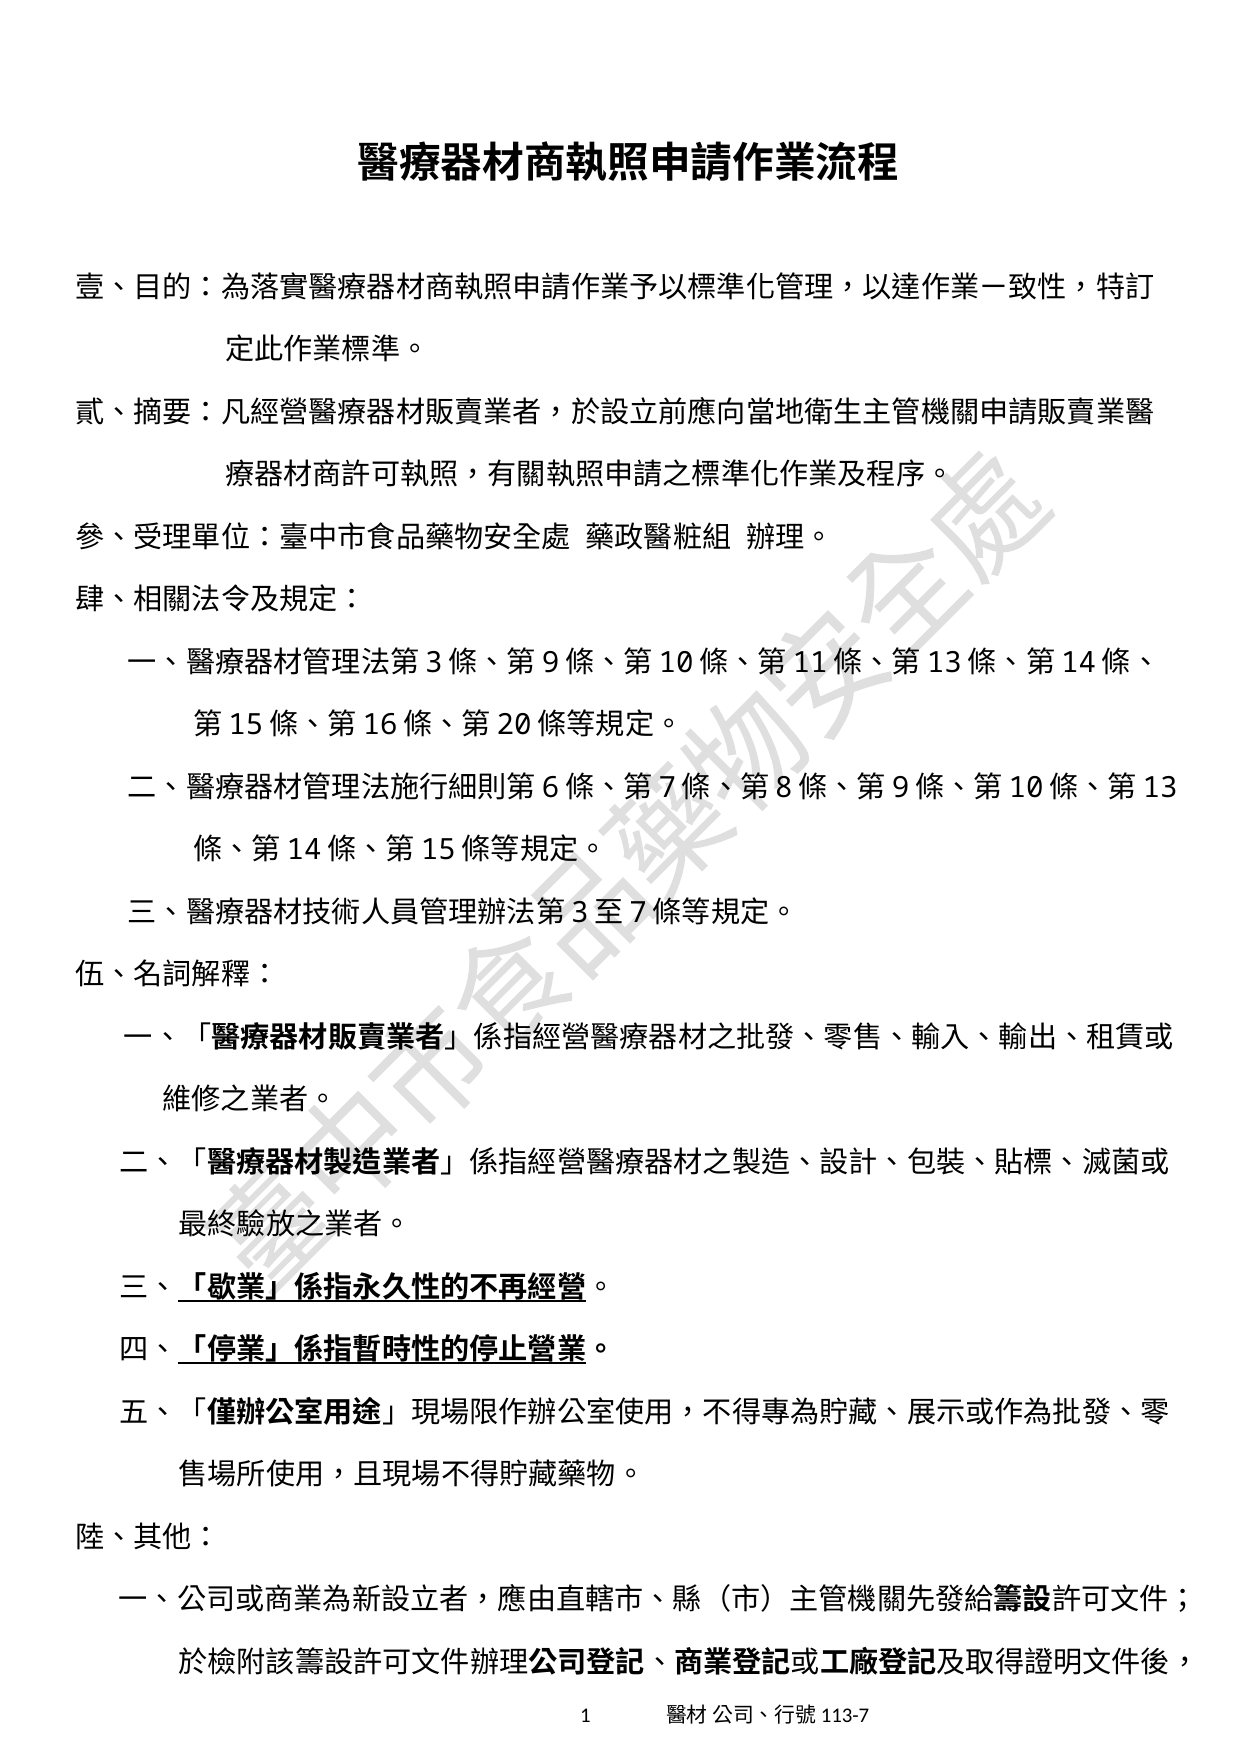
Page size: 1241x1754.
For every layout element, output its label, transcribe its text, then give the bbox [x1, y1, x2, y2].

text 二、「醫療器材製造業者」係指經營醫療器材之製造、設計、包裝、貼標、滅菌或最終驗放之業者。 [119, 1118, 1181, 1243]
text [872, 595, 911, 618]
text 貳、摘要：凡經營醫療器材販賣業者，於設立前應向當地衛生主管機關申請販賣業醫療器材商許可執照，有關執照申請之標準化作業及程序。 [75, 368, 1181, 493]
text 肆、相關法令及規定： [75, 555, 867, 618]
text 伍、名詞解釋： [75, 930, 1181, 993]
text 參、受理單位：臺中市食品藥物安全處 藥政醫粧組 辦理。 [75, 493, 963, 555]
text 五、「僅辦公室用途」現場限作辦公室使用，不得專為貯藏、展示或作為批發、零售場所使用，且現場不得貯藏藥物。 [119, 1368, 1181, 1493]
text [906, 555, 1181, 618]
text 三、醫療器材技術人員管理辦法第3至7條等規定。 [544, 868, 589, 907]
text 三、醫療器材技術人員管理辦法第3至7條等規定。 [75, 868, 584, 930]
text 壹、目的：為落實醫療器材商執照申請作業予以標準化管理，以達作業ㄧ致性，特訂定此作業標準。 [75, 243, 1181, 368]
text 一、醫療器材管理法第3條、第9條、第10條、第11條、第13條、第14條、第15條、第16條、第20條等規定。 [75, 618, 1181, 743]
text 醫療器材商執照申請作業流程 [75, 118, 1181, 180]
text 三、醫療器材技術人員管理辦法第3至7條等規定。 [582, 868, 1181, 930]
text [942, 493, 1181, 555]
text 三、「歇業」係指永久性的不再經營。 [119, 1243, 1181, 1305]
text [874, 562, 917, 605]
text 一、公司或商業為新設立者，應由直轄市、縣（市）主管機關先發給籌設許可文件；於檢附該籌設許可文件辦理公司登記、商業登記或工廠登記及取得證明文件後，報該主管機關發給醫療器材商許可執照。 [118, 1555, 1181, 1680]
text 三、醫療器材技術人員管理辦法第3至7條等規定。 [606, 891, 640, 926]
text 二、醫療器材管理法施行細則第6條、第7條、第8條、第9條、第10條、第13條、第14條、第15條等規定。 [75, 743, 1181, 868]
text 陸、其他： [75, 1493, 1181, 1555]
text 一、「醫療器材販賣業者」係指經營醫療器材之批發、零售、輸入、輸出、租賃或維修之業者。 [106, 993, 1181, 1118]
text 四、「停業」係指暫時性的停止營業。 [119, 1305, 1181, 1368]
